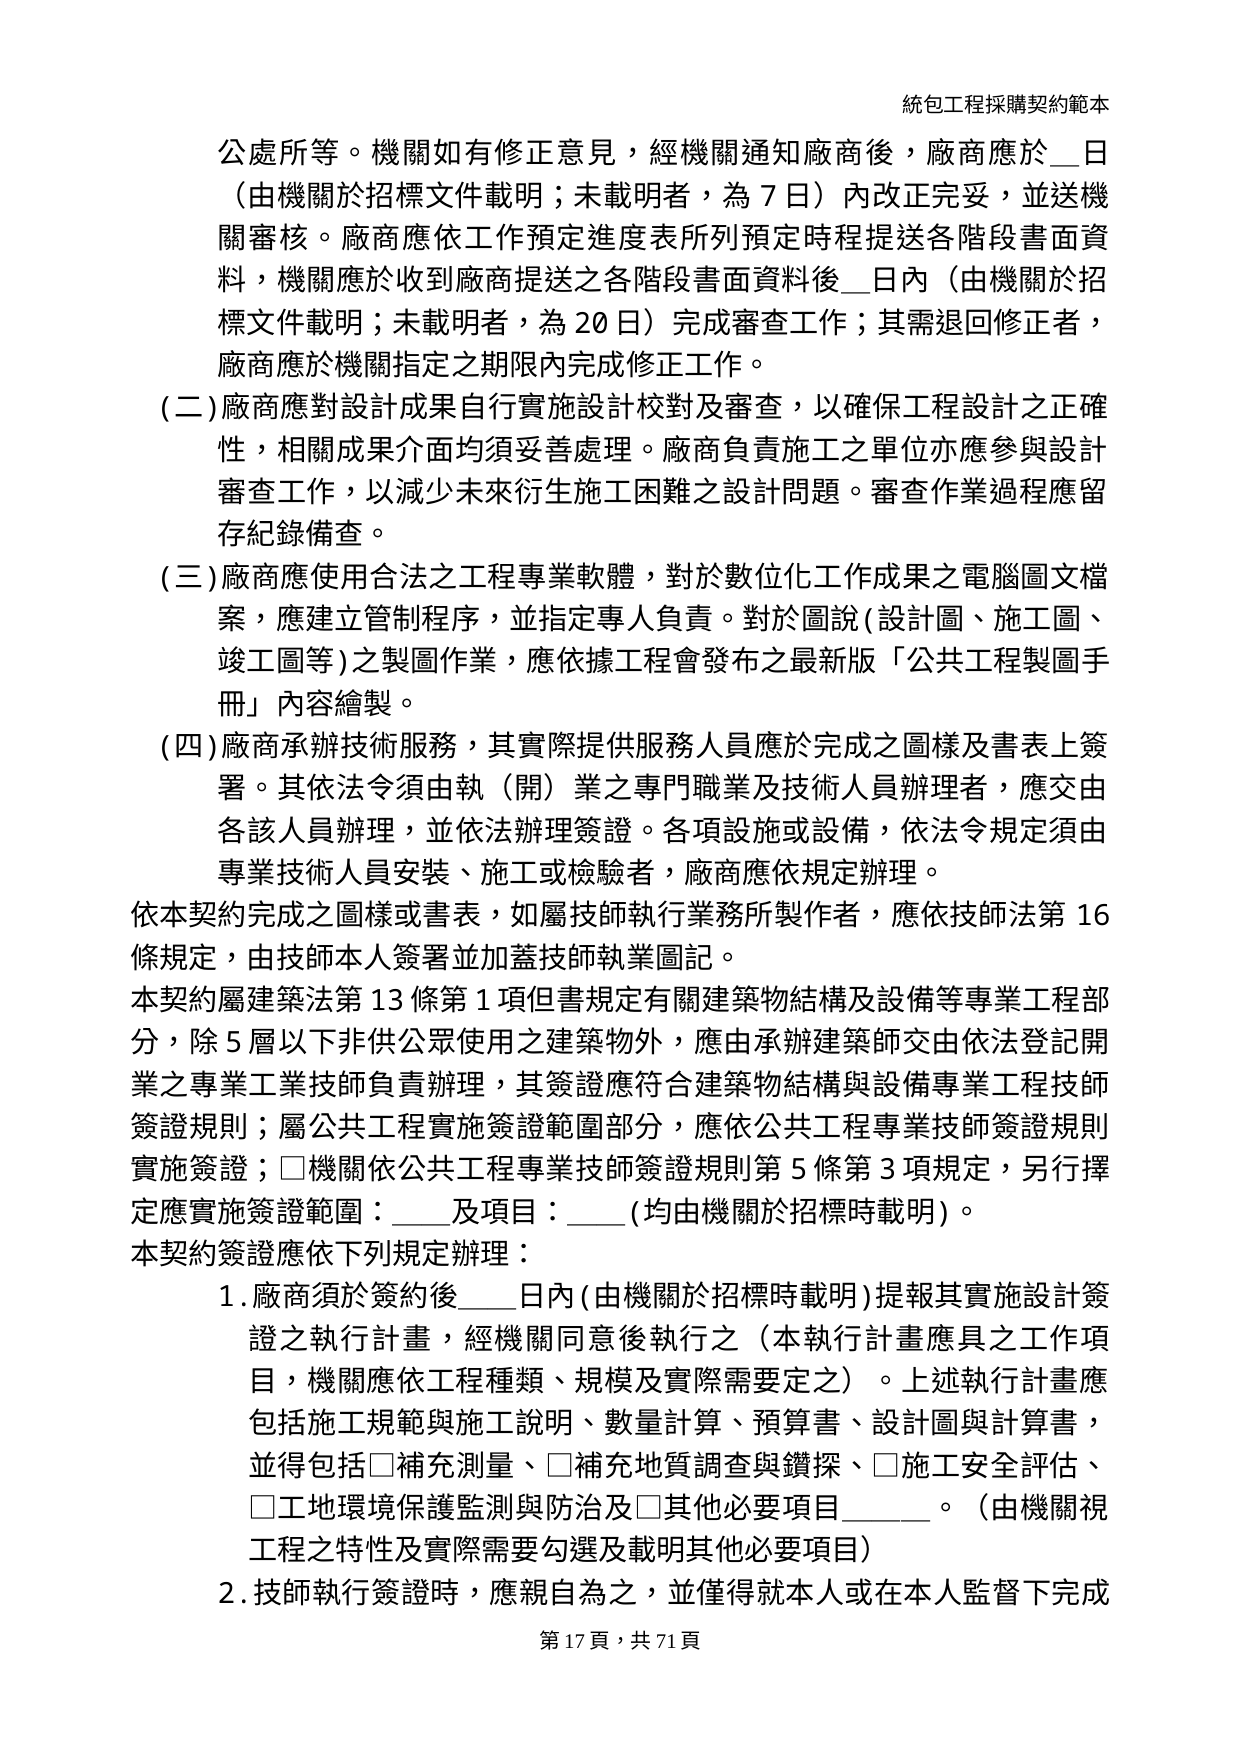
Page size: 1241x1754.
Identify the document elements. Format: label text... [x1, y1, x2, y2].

text 依本契約完成之圖樣或書表，如屬技師執行業務所製作者，應依技師法第16條規定，由技師本人簽署並加蓋技師執業圖記。 [130, 892, 1110, 977]
text 2.技師執行簽證時，應親自為之，並僅得就本人或在本人監督下完成 [217, 1569, 1110, 1612]
text 本契約簽證應依下列規定辦理： [130, 1231, 1110, 1273]
text (四)廠商承辦技術服務，其實際提供服務人員應於完成之圖樣及書表上簽署。其依法令須由執（開）業之專門職業及技術人員辦理者，應交由各該人員辦理，並依法辦理簽證。各項設施或設備，依法令規定須由專業技術人員安裝、施工或檢驗者，廠商應依規定辦理。 [156, 723, 1110, 892]
text 本契約屬建築法第13條第1項但書規定有關建築物結構及設備等專業工程部分，除5層以下非供公眾使用之建築物外，應由承辦建築師交由依法登記開業之專業工業技師負責辦理，其簽證應符合建築物結構與設備專業工程技師簽證規則；屬公共工程實施簽證範圍部分，應依公共工程專業技師簽證規則實施簽證；□機關依公共工程專業技師簽證規則第5條第3項規定，另行擇定應實施簽證範圍：＿＿及項目：＿＿(均由機關於招標時載明)。 [130, 977, 1110, 1231]
text 公處所等。機關如有修正意見，經機關通知廠商後，廠商應於＿日（由機關於招標文件載明；未載明者，為7日）內改正完妥，並送機關審核。廠商應依工作預定進度表所列預定時程提送各階段書面資料，機關應於收到廠商提送之各階段書面資料後＿日內（由機關於招標文件載明；未載明者，為20日）完成審查工作；其需退回修正者，廠商應於機關指定之期限內完成修正工作。 [156, 130, 1110, 384]
text 1.廠商須於簽約後＿＿日內(由機關於招標時載明)提報其實施設計簽證之執行計畫，經機關同意後執行之（本執行計畫應具之工作項目，機關應依工程種類、規模及實際需要定之）。上述執行計畫應包括施工規範與施工說明、數量計算、預算書、設計圖與計算書，並得包括□補充測量、□補充地質調查與鑽探、□施工安全評估、□工地環境保護監測與防治及□其他必要項目＿＿＿。（由機關視工程之特性及實際需要勾選及載明其他必要項目） [217, 1273, 1110, 1569]
text (三)廠商應使用合法之工程專業軟體，對於數位化工作成果之電腦圖文檔案，應建立管制程序，並指定專人負責。對於圖說(設計圖、施工圖、竣工圖等)之製圖作業，應依據工程會發布之最新版「公共工程製圖手冊」內容繪製。 [156, 553, 1110, 723]
text (二)廠商應對設計成果自行實施設計校對及審查，以確保工程設計之正確性，相關成果介面均須妥善處理。廠商負責施工之單位亦應參與設計審查工作，以減少未來衍生施工困難之設計問題。審查作業過程應留存紀錄備查。 [156, 384, 1110, 553]
